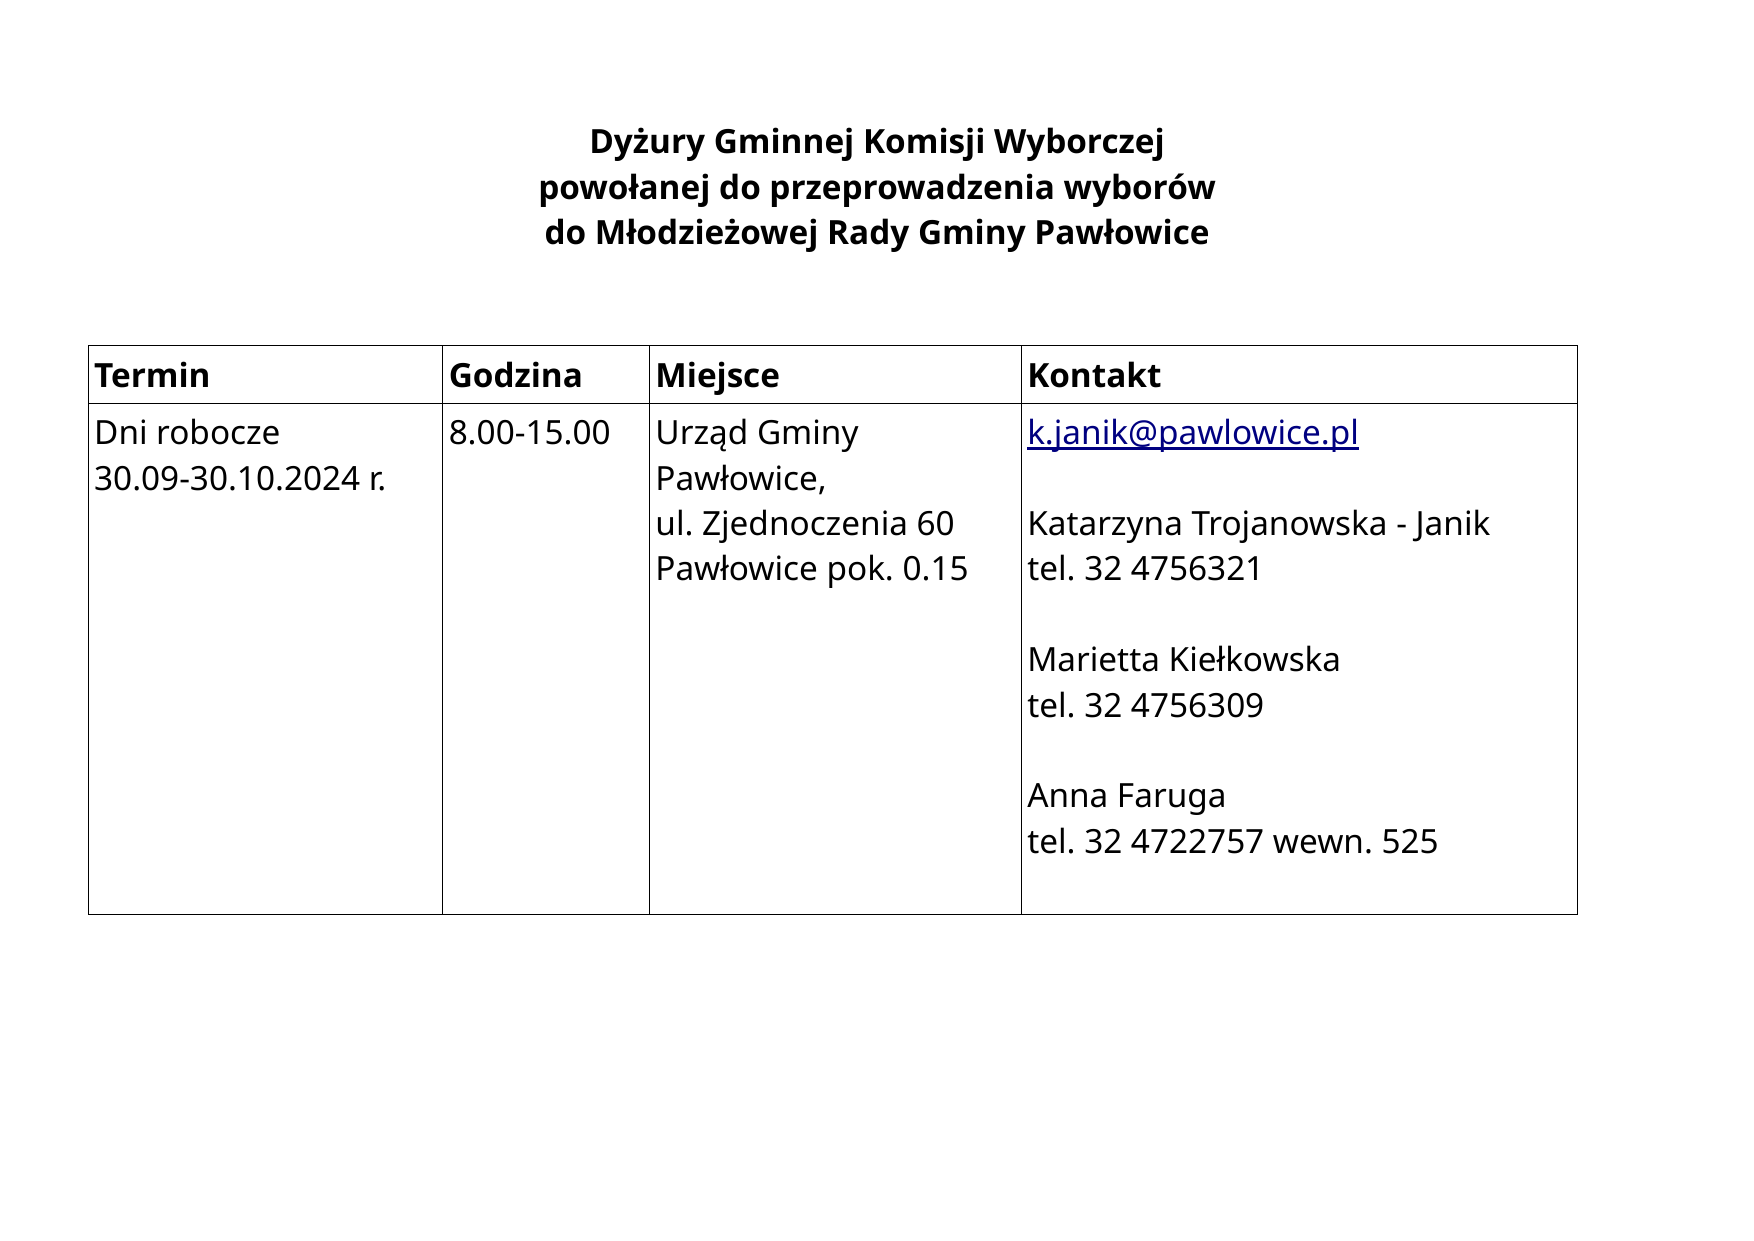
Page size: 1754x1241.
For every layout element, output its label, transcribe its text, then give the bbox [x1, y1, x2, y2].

table_header Termin [89, 346, 442, 403]
table_header Miejsce [650, 346, 1021, 403]
table_cell Dni robocze 30.09-30.10.2024 r. [89, 404, 442, 914]
table_header Godzina [443, 346, 649, 403]
text do Młodzieżowej Rady Gminy Pawłowice [118, 209, 1636, 254]
text Dyżury Gminnej Komisji Wyborczej [118, 118, 1636, 163]
text powołanej do przeprowadzenia wyborów [118, 163, 1636, 209]
table_cell k.janik@pawlowice.pl Katarzyna Trojanowska - Janik tel. 32 4756321 Marietta Kiełkowska tel. 32 4756309 Anna Faruga tel. 32 4722757 wewn. 525 [1022, 404, 1577, 914]
table_cell Urząd Gminy Pawłowice, ul. Zjednoczenia 60 Pawłowice pok. 0.15 [650, 404, 1021, 914]
table_cell 8.00-15.00 [443, 404, 649, 914]
table_header Kontakt [1022, 346, 1577, 403]
